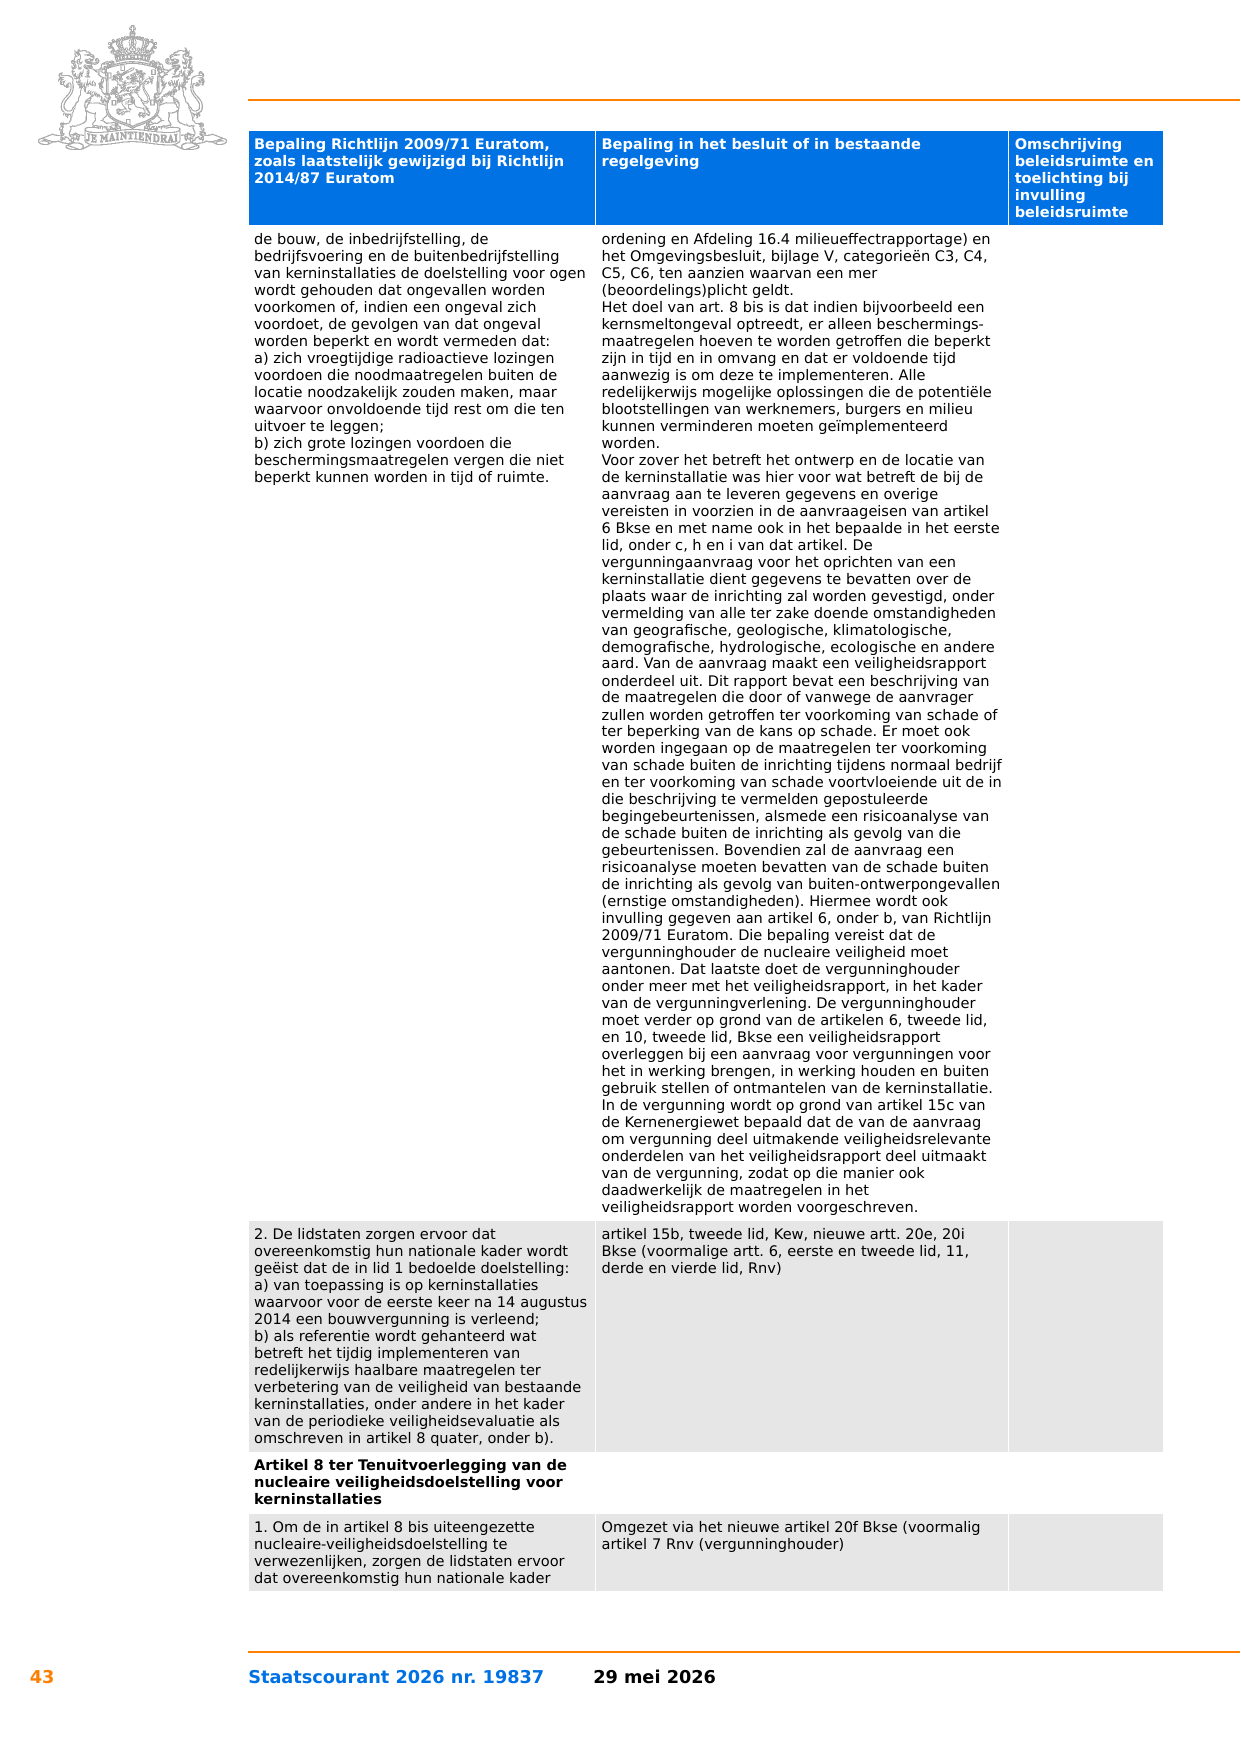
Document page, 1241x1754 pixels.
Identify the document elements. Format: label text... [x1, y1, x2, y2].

table_cell 1. Om de in artikel 8 bis uiteengezette nucleaire-veiligheidsdoelstelling te verwezenlijken, zorgen de lidstaten ervoor dat overeenkomstig hun nationale kader [249, 1514, 595, 1591]
table_cell [1009, 1514, 1163, 1591]
table_cell [1009, 226, 1163, 1220]
table_cell ordening en Afdeling 16.4 milieueffectrapportage) en het Omgevingsbesluit, bijlage V, categorieën C3, C4, C5, C6, ten aanzien waarvan een mer (beoordelings)plicht geldt. Het doel van art. 8 bis is dat indien bijvoorbeeld een kernsmeltongeval optreedt, er alleen beschermings-maatregelen hoeven te worden getroffen die beperkt zijn in tijd en in omvang en dat er voldoende tijd aanwezig is om deze te implementeren. Alle redelijkerwijs mogelijke oplossingen die de potentiële blootstellingen van werknemers, burgers en milieu kunnen verminderen moeten geïmplementeerd worden. Voor zover het betreft het ontwerp en de locatie van de kerninstallatie was hier voor wat betreft de bij de aanvraag aan te leveren gegevens en overige vereisten in voorzien in de aanvraageisen van artikel 6 Bkse en met name ook in het bepaalde in het eerste lid, onder c, h en i van dat artikel. De vergunningaanvraag voor het oprichten van een kerninstallatie dient gegevens te bevatten over de plaats waar de inrichting zal worden gevestigd, onder vermelding van alle ter zake doende omstandigheden van geografische, geologische, klimatologische, demografische, hydrologische, ecologische en andere aard. Van de aanvraag maakt een veiligheidsrapport onderdeel uit. Dit rapport bevat een beschrijving van de maatregelen die door of vanwege de aanvrager zullen worden getroffen ter voorkoming van schade of ter beperking van de kans op schade. Er moet ook worden ingegaan op de maatregelen ter voorkoming van schade buiten de inrichting tijdens normaal bedrijf en ter voorkoming van schade voortvloeiende uit de in die beschrijving te vermelden gepostuleerde begingebeurtenissen, alsmede een risicoanalyse van de schade buiten de inrichting als gevolg van die gebeurtenissen. Bovendien zal de aanvraag een risicoanalyse moeten bevatten van de schade buiten de inrichting als gevolg van buiten-ontwerpongevallen (ernstige omstandigheden). Hiermee wordt ook invulling gegeven aan artikel 6, onder b, van Richtlijn 2009/71 Euratom. Die bepaling vereist dat de vergunninghouder de nucleaire veiligheid moet aantonen. Dat laatste doet de vergunninghouder onder meer met het veiligheidsrapport, in het kader van de vergunningverlening. De vergunninghouder moet verder op grond van de artikelen 6, tweede lid, en 10, tweede lid, Bkse een veiligheidsrapport overleggen bij een aanvraag voor vergunningen voor het in werking brengen, in werking houden en buiten gebruik stellen of ontmantelen van de kerninstallatie. In de vergunning wordt op grond van artikel 15c van de Kernenergiewet bepaald dat de van de aanvraag om vergunning deel uitmakende veiligheidsrelevante onderdelen van het veiligheidsrapport deel uitmaakt van de vergunning, zodat op die manier ook daadwerkelijk de maatregelen in het veiligheidsrapport worden voorgeschreven. [596, 226, 1008, 1220]
table_cell [596, 1453, 1008, 1513]
table_header Omschrijving beleidsruimte en toelichting bij invulling beleidsruimte [1009, 131, 1163, 225]
table_cell Omgezet via het nieuwe artikel 20f Bkse (voormalig artikel 7 Rnv (vergunninghouder) [596, 1514, 1008, 1591]
table_cell de bouw, de inbedrijfstelling, de bedrijfsvoering en de buitenbedrijfstelling van kerninstallaties de doelstelling voor ogen wordt gehouden dat ongevallen worden voorkomen of, indien een ongeval zich voordoet, de gevolgen van dat ongeval worden beperkt en wordt vermeden dat: a) zich vroegtijdige radioactieve lozingen voordoen die noodmaatregelen buiten de locatie noodzakelijk zouden maken, maar waarvoor onvoldoende tijd rest om die ten uitvoer te leggen; b) zich grote lozingen voordoen die beschermingsmaatregelen vergen die niet beperkt kunnen worden in tijd of ruimte. [249, 226, 595, 1220]
table_cell [1009, 1453, 1163, 1513]
table_cell 2. De lidstaten zorgen ervoor dat overeenkomstig hun nationale kader wordt geëist dat de in lid 1 bedoelde doelstelling: a) van toepassing is op kerninstallaties waarvoor voor de eerste keer na 14 augustus 2014 een bouwvergunning is verleend; b) als referentie wordt gehanteerd wat betreft het tijdig implementeren van redelijkerwijs haalbare maatregelen ter verbetering van de veiligheid van bestaande kerninstallaties, onder andere in het kader van de periodieke veiligheidsevaluatie als omschreven in artikel 8 quater, onder b). [249, 1221, 595, 1452]
table_cell artikel 15b, tweede lid, Kew, nieuwe artt. 20e, 20i Bkse (voormalige artt. 6, eerste en tweede lid, 11, derde en vierde lid, Rnv) [596, 1221, 1008, 1452]
table_header Bepaling in het besluit of in bestaande regelgeving [596, 131, 1008, 225]
table_cell [1009, 1221, 1163, 1452]
table_header Bepaling Richtlijn 2009/71 Euratom, zoals laatstelijk gewijzigd bij Richtlijn 2014/87 Euratom [249, 131, 595, 225]
table_cell Artikel 8 ter Tenuitvoerlegging van de nucleaire veiligheidsdoelstelling voor kerninstallaties [249, 1453, 595, 1513]
picture [38, 25, 227, 150]
